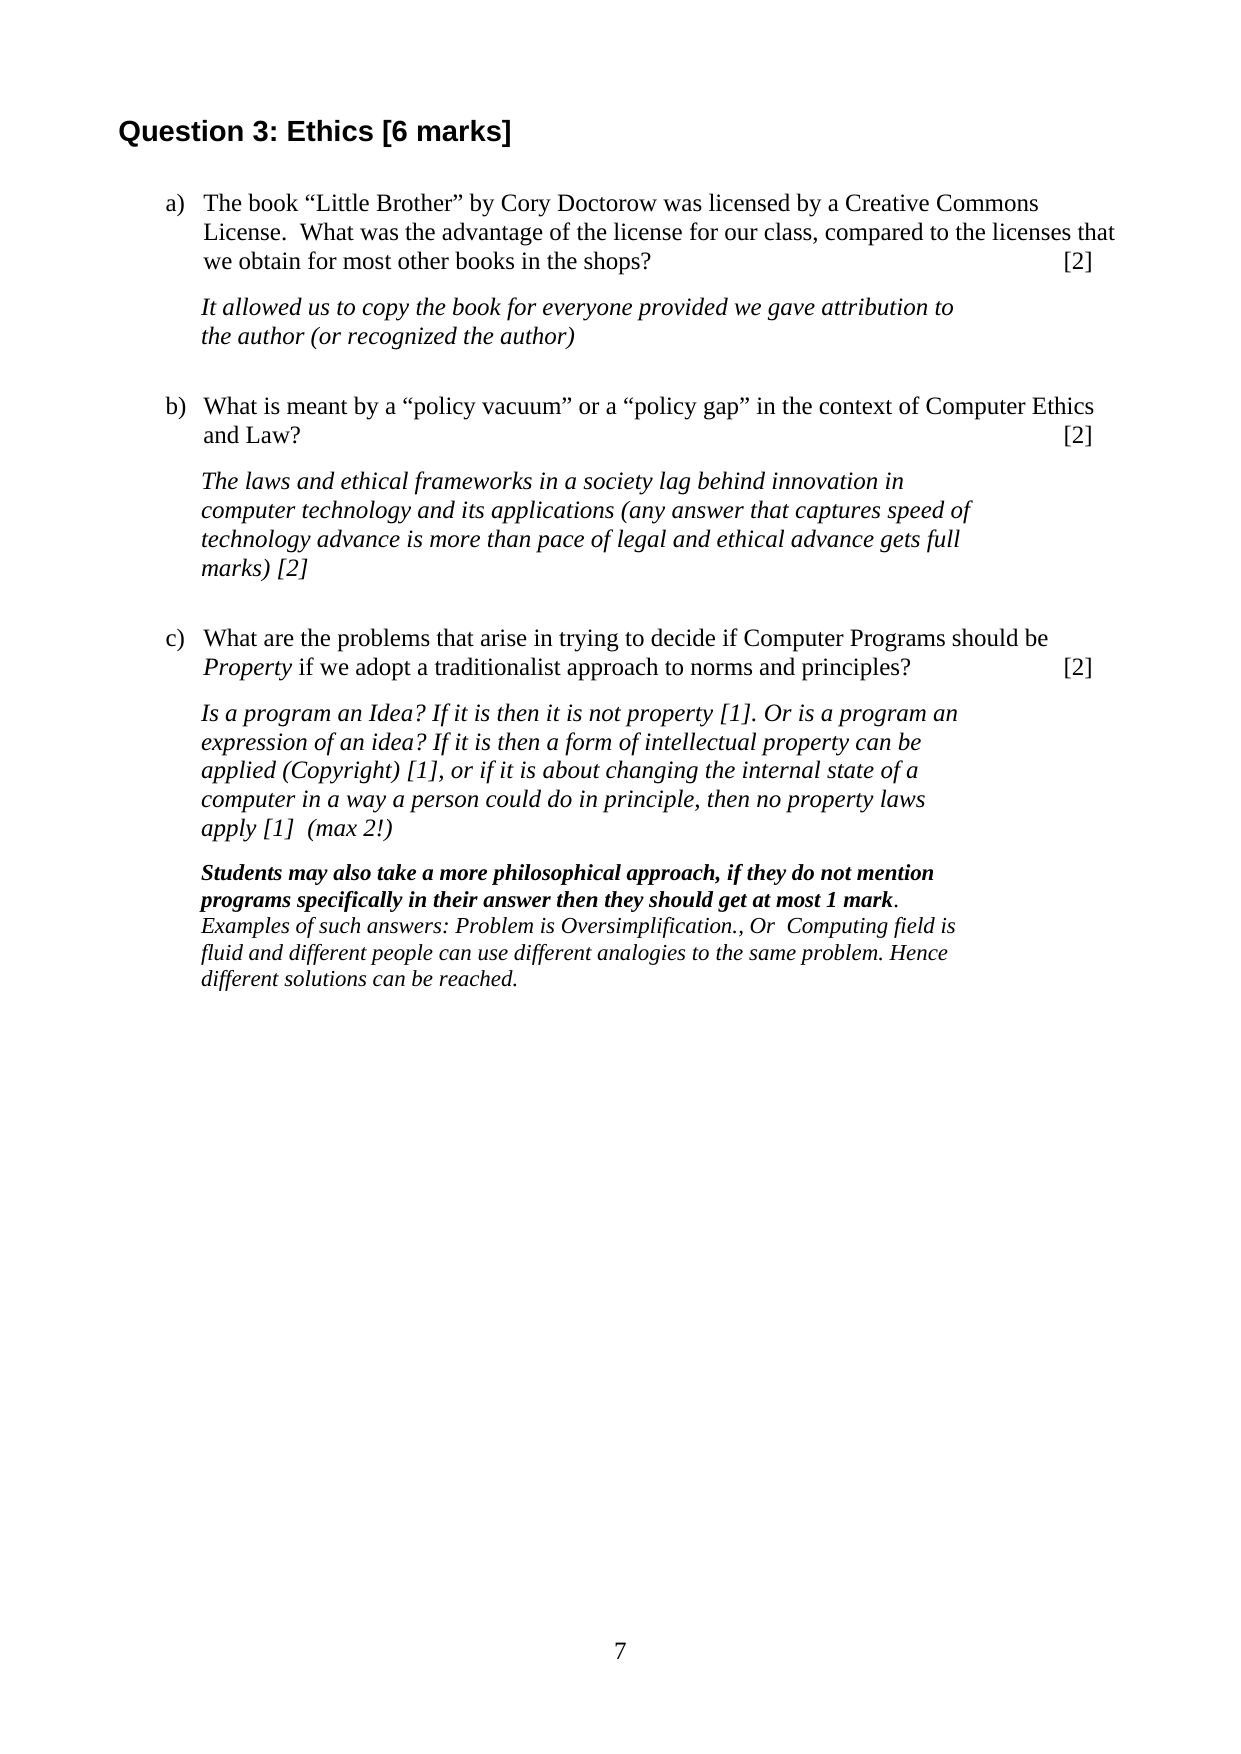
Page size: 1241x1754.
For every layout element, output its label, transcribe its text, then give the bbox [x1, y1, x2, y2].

list The book “Little Brother” by Cory Doctorow was licensed by a Creative Commons License. What was the advantage of the license for our class, compared to the licenses that we obtain for most other books in the shops? [2] [165, 188, 1122, 275]
list What are the problems that arise in trying to decide if Computer Programs should be Property if we adopt a traditionalist approach to norms and principles? [2] [165, 623, 1122, 680]
list What is meant by a “policy vacuum” or a “policy gap” in the context of Computer Ethics and Law? [2] [165, 391, 1122, 449]
text The laws and ethical frameworks in a society lag behind innovation in computer technology and its applications (any answer that captures speed of technology advance is more than pace of legal and ethical advance gets full marks) [2] [201, 466, 986, 581]
subtitle Question 3: Ethics [6 marks] [118, 113, 1122, 147]
text Students may also take a more philosophical approach, if they do not mention programs specifically in their answer then they should get at most 1 mark. Examples of such answers: Problem is Oversimplification., Or Computing field is fluid and different people can use different analogies to the same problem. Hence different solutions can be reached. [201, 859, 986, 991]
text Is a program an Idea? If it is then it is not property [1]. Or is a program an expression of an idea? If it is then a form of intellectual property can be applied (Copyright) [1], or if it is about changing the internal state of a computer in a way a person could do in principle, then no property laws apply [1] (max 2!) [201, 698, 986, 842]
text It allowed us to copy the book for everyone provided we gave attribution to the author (or recognized the author) [201, 292, 986, 350]
